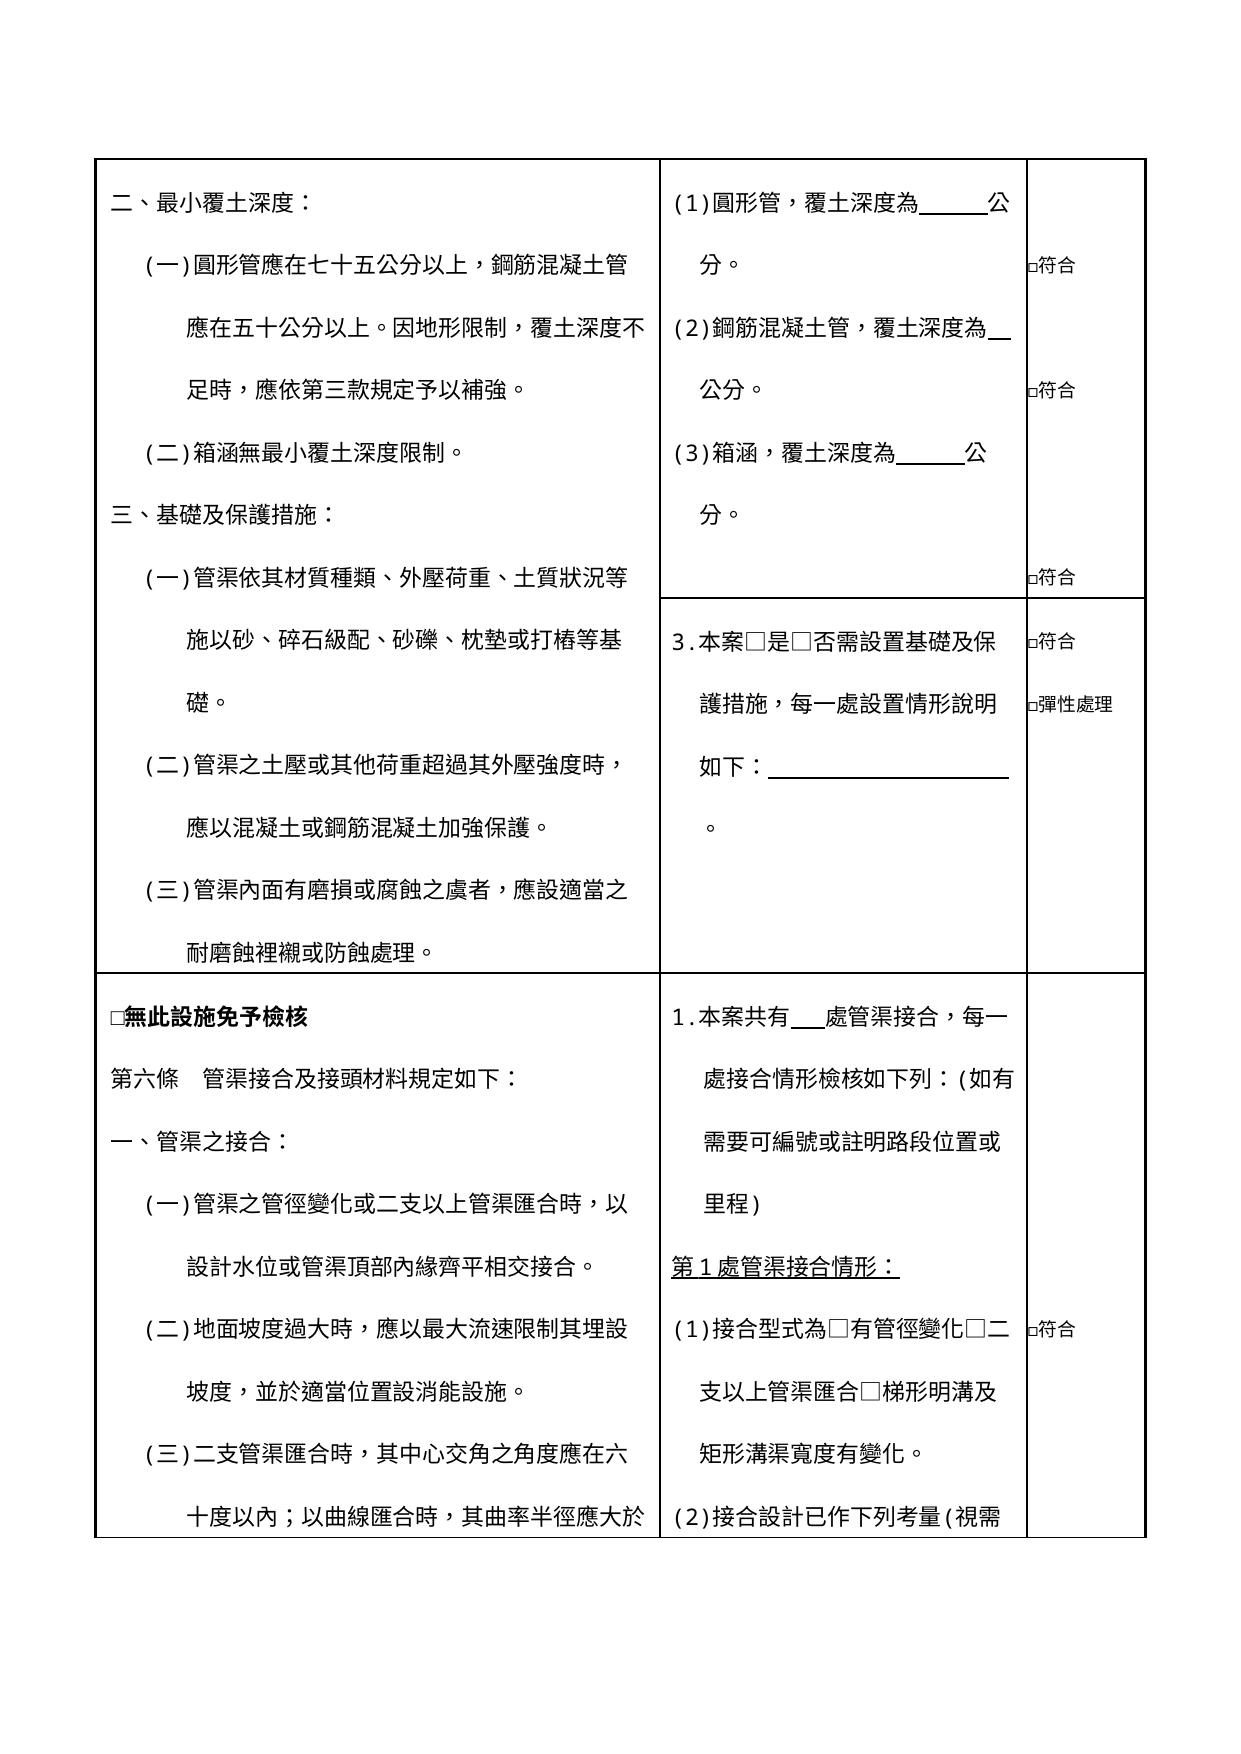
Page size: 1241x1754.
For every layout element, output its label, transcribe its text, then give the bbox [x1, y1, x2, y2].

table_cell □無此設施免予檢核 第六條 管渠接合及接頭材料規定如下： 一、管渠之接合： (一)管渠之管徑變化或二支以上管渠匯合時，以設計水位或管渠頂部內緣齊平相交接合。 (二)地面坡度過大時，應以最大流速限制其埋設坡度，並於適當位置設消能設施。 (三)二支管渠匯合時，其中心交角之角度應在六十度以內；以曲線匯合時，其曲率半徑應大於 [97, 974, 659, 1536]
table_cell (1)圓形管，覆土深度為 公分。 (2)鋼筋混凝土管，覆土深度為 公分。 (3)箱涵，覆土深度為 公分。 [661, 160, 1026, 597]
table_cell 3.本案□是□否需設置基礎及保護措施，每一處設置情形說明如下： 。 [661, 599, 1026, 972]
table_cell □符合 □彈性處理 [1028, 599, 1144, 972]
table_cell □符合 □符合 □符合 [1028, 160, 1144, 597]
table_cell 1.本案共有 處管渠接合，每一處接合情形檢核如下列：(如有需要可編號或註明路段位置或里程) 第1處管渠接合情形： (1)接合型式為□有管徑變化□二支以上管渠匯合□梯形明溝及矩形溝渠寬度有變化。 (2)接合設計已作下列考量(視需 [661, 974, 1026, 1536]
table_cell □符合 [1028, 974, 1144, 1536]
table_cell 二、最小覆土深度： (一)圓形管應在七十五公分以上，鋼筋混凝土管應在五十公分以上。因地形限制，覆土深度不足時，應依第三款規定予以補強。 (二)箱涵無最小覆土深度限制。 三、基礎及保護措施： (一)管渠依其材質種類、外壓荷重、土質狀況等施以砂、碎石級配、砂礫、枕墊或打樁等基礎。 (二)管渠之土壓或其他荷重超過其外壓強度時，應以混凝土或鋼筋混凝土加強保護。 (三)管渠內面有磨損或腐蝕之虞者，應設適當之耐磨蝕裡襯或防蝕處理。 [97, 160, 659, 972]
